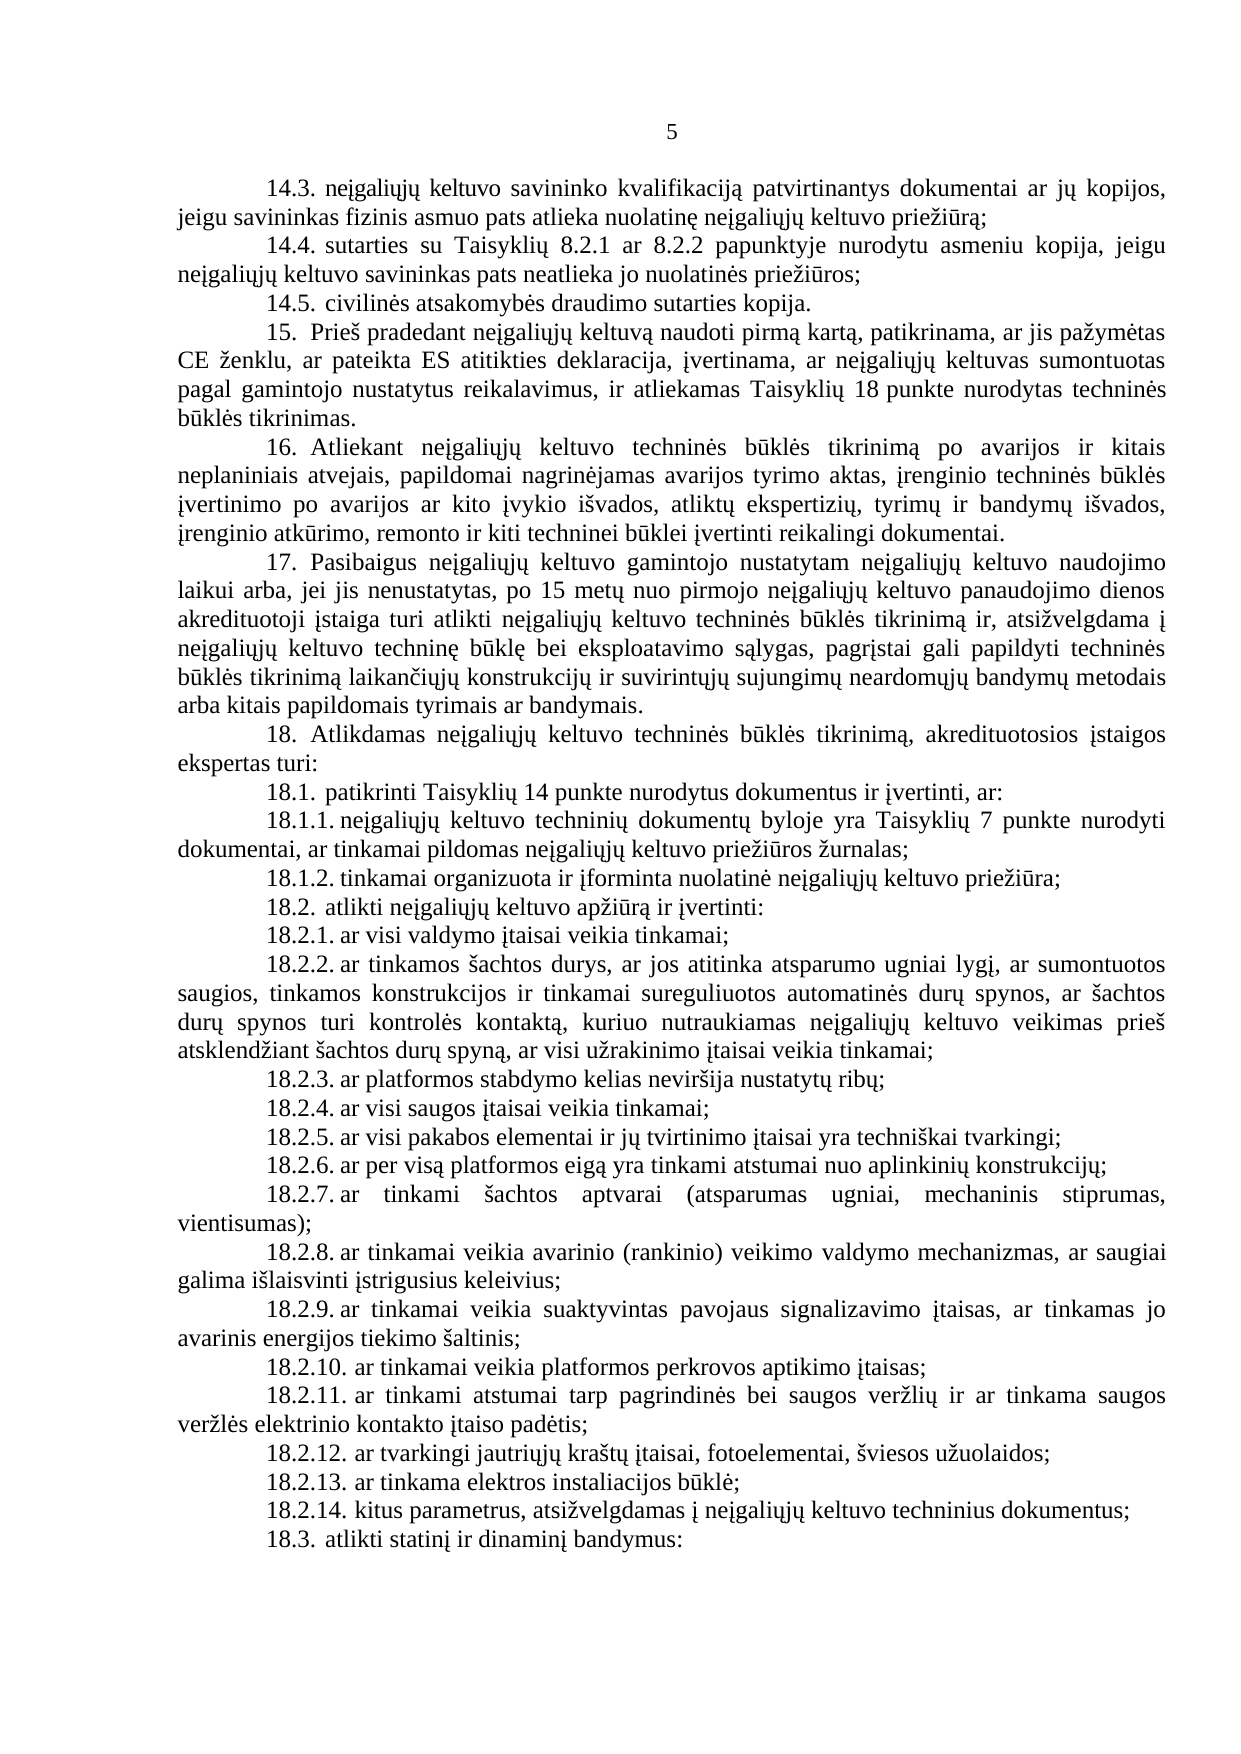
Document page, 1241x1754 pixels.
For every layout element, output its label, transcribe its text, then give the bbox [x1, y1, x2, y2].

text 18. Atlikdamas neįgaliųjų keltuvo techninės būklės tikrinimą, akredituotosios įstaigos ekspertas turi: [177, 719, 1167, 777]
text 18.2.5. ar visi pakabos elementai ir jų tvirtinimo įtaisai yra techniškai tvarkingi; [177, 1122, 1167, 1150]
text 15. Prieš pradedant neįgaliųjų keltuvą naudoti pirmą kartą, patikrinama, ar jis pažymėtas CE ženklu, ar pateikta ES atitikties deklaracija, įvertinama, ar neįgaliųjų keltuvas sumontuotas pagal gamintojo nustatytus reikalavimus, ir atliekamas Taisyklių 18 punkte nurodytas techninės būklės tikrinimas. [177, 317, 1167, 432]
text 18.2.4. ar visi saugos įtaisai veikia tinkamai; [177, 1093, 1167, 1122]
text 18.3. atlikti statinį ir dinaminį bandymus: [177, 1524, 1167, 1553]
text 14.4. sutarties su Taisyklių 8.2.1 ar 8.2.2 papunktyje nurodytu asmeniu kopija, jeigu neįgaliųjų keltuvo savininkas pats neatlieka jo nuolatinės priežiūros; [177, 230, 1167, 288]
text 18.1.2. tinkamai organizuota ir įforminta nuolatinė neįgaliųjų keltuvo priežiūra; [177, 863, 1167, 892]
text 18.2.1. ar visi valdymo įtaisai veikia tinkamai; [177, 920, 1167, 949]
text 18.2.14. kitus parametrus, atsižvelgdamas į neįgaliųjų keltuvo techninius dokumentus; [177, 1495, 1167, 1524]
text 17. Pasibaigus neįgaliųjų keltuvo gamintojo nustatytam neįgaliųjų keltuvo naudojimo laikui arba, jei jis nenustatytas, po 15 metų nuo pirmojo neįgaliųjų keltuvo panaudojimo dienos akredituotoji įstaiga turi atlikti neįgaliųjų keltuvo techninės būklės tikrinimą ir, atsižvelgdama į neįgaliųjų keltuvo techninę būklę bei eksploatavimo sąlygas, pagrįstai gali papildyti techninės būklės tikrinimą laikančiųjų konstrukcijų ir suvirintųjų sujungimų neardomųjų bandymų metodais arba kitais papildomais tyrimais ar bandymais. [177, 547, 1167, 719]
text 18.2.7. ar tinkami šachtos aptvarai (atsparumas ugniai, mechaninis stiprumas, vientisumas); [177, 1179, 1167, 1237]
text 18.1.1. neįgaliųjų keltuvo techninių dokumentų byloje yra Taisyklių 7 punkte nurodyti dokumentai, ar tinkamai pildomas neįgaliųjų keltuvo priežiūros žurnalas; [177, 805, 1167, 863]
text 18.2. atlikti neįgaliųjų keltuvo apžiūrą ir įvertinti: [177, 892, 1167, 920]
text 18.2.13. ar tinkama elektros instaliacijos būklė; [177, 1467, 1167, 1495]
text 18.2.11. ar tinkami atstumai tarp pagrindinės bei saugos veržlių ir ar tinkama saugos veržlės elektrinio kontakto įtaiso padėtis; [177, 1380, 1167, 1438]
text 18.2.3. ar platformos stabdymo kelias neviršija nustatytų ribų; [177, 1064, 1167, 1093]
text 14.3. neįgaliųjų keltuvo savininko kvalifikaciją patvirtinantys dokumentai ar jų kopijos, jeigu savininkas fizinis asmuo pats atlieka nuolatinę neįgaliųjų keltuvo priežiūrą; [177, 173, 1167, 230]
text 18.2.8. ar tinkamai veikia avarinio (rankinio) veikimo valdymo mechanizmas, ar saugiai galima išlaisvinti įstrigusius keleivius; [177, 1237, 1167, 1294]
text 18.2.6. ar per visą platformos eigą yra tinkami atstumai nuo aplinkinių konstrukcijų; [177, 1150, 1167, 1179]
text 18.1. patikrinti Taisyklių 14 punkte nurodytus dokumentus ir įvertinti, ar: [177, 777, 1167, 805]
text 18.2.12. ar tvarkingi jautriųjų kraštų įtaisai, fotoelementai, šviesos užuolaidos; [177, 1438, 1167, 1467]
text 18.2.10. ar tinkamai veikia platformos perkrovos aptikimo įtaisas; [177, 1352, 1167, 1380]
text 18.2.2. ar tinkamos šachtos durys, ar jos atitinka atsparumo ugniai lygį, ar sumontuotos saugios, tinkamos konstrukcijos ir tinkamai sureguliuotos automatinės durų spynos, ar šachtos durų spynos turi kontrolės kontaktą, kuriuo nutraukiamas neįgaliųjų keltuvo veikimas prieš atsklendžiant šachtos durų spyną, ar visi užrakinimo įtaisai veikia tinkamai; [177, 949, 1167, 1064]
text 18.2.9. ar tinkamai veikia suaktyvintas pavojaus signalizavimo įtaisas, ar tinkamas jo avarinis energijos tiekimo šaltinis; [177, 1294, 1167, 1352]
text 14.5. civilinės atsakomybės draudimo sutarties kopija. [177, 288, 1167, 317]
text 16. Atliekant neįgaliųjų keltuvo techninės būklės tikrinimą po avarijos ir kitais neplaniniais atvejais, papildomai nagrinėjamas avarijos tyrimo aktas, įrenginio techninės būklės įvertinimo po avarijos ar kito įvykio išvados, atliktų ekspertizių, tyrimų ir bandymų išvados, įrenginio atkūrimo, remonto ir kiti techninei būklei įvertinti reikalingi dokumentai. [177, 432, 1167, 547]
